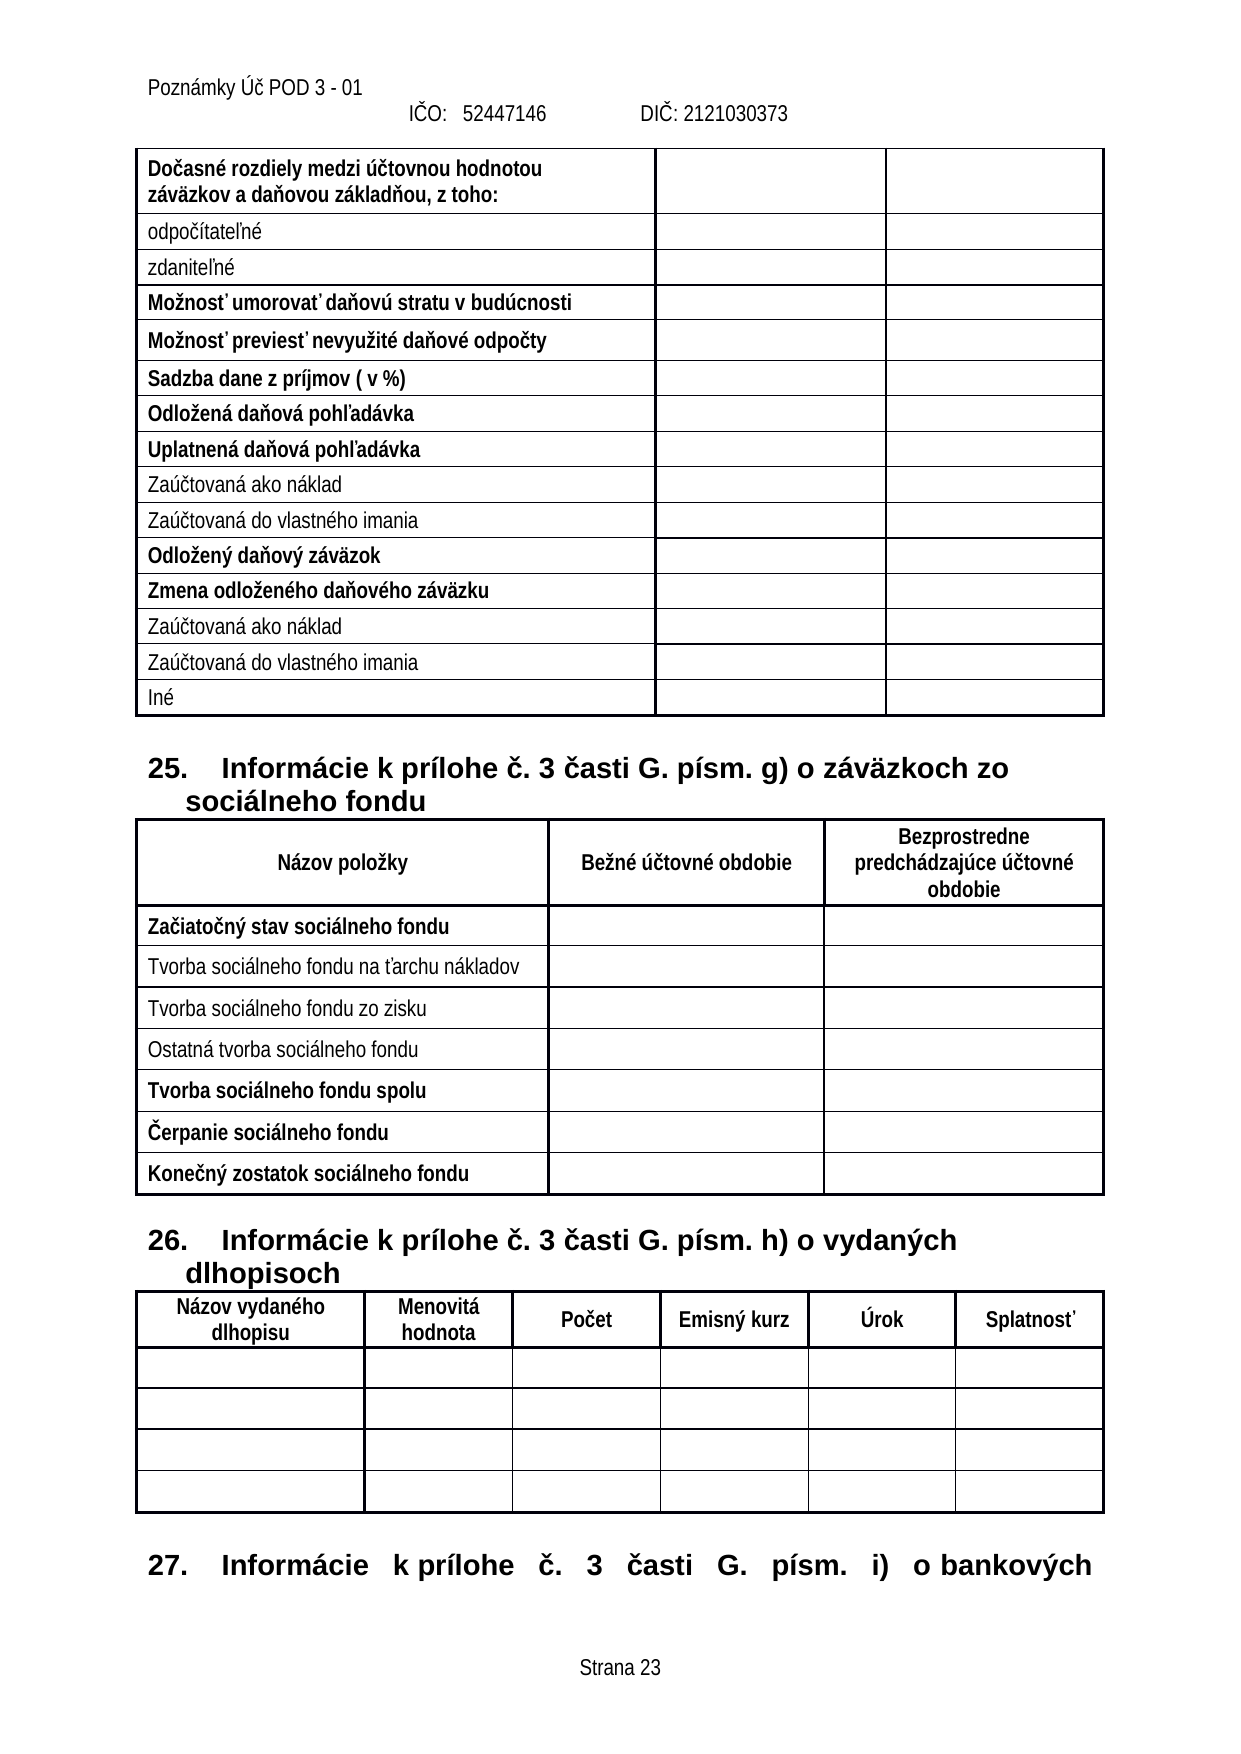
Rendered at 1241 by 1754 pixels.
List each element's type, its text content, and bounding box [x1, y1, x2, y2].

table_cell Odložená daňová pohľadávka [138, 396, 654, 431]
table_cell [825, 946, 1102, 986]
table_cell [366, 1430, 512, 1470]
table_cell [366, 1471, 512, 1511]
table_cell [887, 680, 1102, 714]
table_cell Odložený daňový záväzok [138, 538, 654, 572]
table_cell odpočítateľné [138, 214, 654, 249]
table_cell [887, 361, 1102, 395]
table_cell [887, 149, 1102, 213]
title Informácie k prílohe č. 3 časti G. písm. i) o bankových [148, 1548, 1092, 1581]
table_cell [657, 503, 885, 537]
table_cell Tvorba sociálneho fondu na ťarchu nákladov [138, 946, 547, 986]
table_cell [138, 1349, 363, 1387]
table_cell [550, 988, 823, 1028]
table_cell [657, 432, 885, 466]
table_cell Tvorba sociálneho fondu spolu [138, 1070, 547, 1111]
table_cell [513, 1389, 660, 1428]
table_cell [550, 1070, 823, 1111]
table_cell Zaúčtovaná do vlastného imania [138, 503, 654, 537]
table_header Emisný kurz [662, 1293, 807, 1346]
table_header Bezprostredne predchádzajúce účtovné obdobie [826, 821, 1102, 904]
table_cell [138, 1430, 363, 1470]
table_cell [550, 1112, 823, 1152]
table_cell [657, 467, 885, 502]
table_cell [887, 396, 1102, 431]
table_cell [825, 1153, 1102, 1193]
table_cell [809, 1430, 955, 1470]
table_cell [513, 1471, 660, 1511]
table_cell [657, 609, 885, 643]
table_cell Konečný zostatok sociálneho fondu [138, 1153, 547, 1193]
table_cell [550, 1029, 823, 1069]
table_cell [887, 320, 1102, 360]
table_cell [809, 1471, 955, 1511]
title Informácie k prílohe č. 3 časti G. písm. g) o záväzkoch zo sociálneho fondu [148, 751, 1092, 818]
title Informácie k prílohe č. 3 časti G. písm. h) o vydaných dlhopisoch [148, 1223, 1092, 1290]
table_cell [809, 1349, 955, 1387]
table_cell [657, 214, 885, 249]
table_header Názov položky [138, 821, 547, 904]
table_cell [513, 1430, 660, 1470]
table_cell Čerpanie sociálneho fondu [138, 1112, 547, 1152]
table_cell [661, 1389, 808, 1428]
table_cell Možnosť umorovať daňovú stratu v budúcnosti [138, 286, 654, 318]
table_cell [809, 1389, 955, 1428]
table_cell zdaniteľné [138, 250, 654, 284]
table_cell [887, 286, 1102, 318]
table_cell [887, 250, 1102, 284]
table_cell [887, 432, 1102, 466]
table_cell [661, 1430, 808, 1470]
table_cell Zaúčtovaná ako náklad [138, 609, 654, 643]
table_header Názov vydaného dlhopisu [138, 1293, 363, 1346]
table_cell [887, 503, 1102, 537]
table_cell Tvorba sociálneho fondu zo zisku [138, 988, 547, 1028]
table_cell [657, 574, 885, 608]
table_cell [661, 1471, 808, 1511]
table_cell [657, 361, 885, 395]
table_cell Zaúčtovaná ako náklad [138, 467, 654, 502]
table_cell [513, 1349, 660, 1387]
table_cell [138, 1389, 363, 1428]
table_cell [657, 396, 885, 431]
table_cell [657, 539, 885, 572]
table_header Úrok [810, 1293, 954, 1346]
table_cell Dočasné rozdiely medzi účtovnou hodnotou záväzkov a daňovou základňou, z toho: [138, 149, 654, 213]
table_cell [550, 907, 823, 945]
table_cell [550, 946, 823, 986]
table_cell [657, 645, 885, 679]
table_cell [887, 467, 1102, 502]
table_header Počet [514, 1293, 659, 1346]
table_cell Uplatnená daňová pohľadávka [138, 432, 654, 466]
table_cell Sadzba dane z príjmov ( v %) [138, 361, 654, 395]
table_header Splatnosť [957, 1293, 1102, 1346]
table_cell [657, 680, 885, 714]
table_cell [366, 1349, 512, 1387]
table_cell Možnosť previesť nevyužité daňové odpočty [138, 320, 654, 360]
table_cell [956, 1349, 1102, 1387]
table_cell [825, 907, 1102, 945]
table_cell [956, 1471, 1102, 1511]
table_cell Začiatočný stav sociálneho fondu [138, 907, 547, 945]
table_cell [956, 1430, 1102, 1470]
table_cell Ostatná tvorba sociálneho fondu [138, 1029, 547, 1069]
table_cell [661, 1349, 808, 1387]
table_cell [657, 149, 885, 213]
table_header Menovitá hodnota [366, 1293, 511, 1346]
table_cell [657, 250, 885, 284]
table_cell [887, 609, 1102, 643]
table_header Bežné účtovné obdobie [550, 821, 823, 904]
table_cell [887, 574, 1102, 608]
table_cell [550, 1153, 823, 1193]
table_cell [657, 320, 885, 360]
table_cell [956, 1389, 1102, 1428]
table_cell [887, 539, 1102, 572]
table_cell [366, 1389, 512, 1428]
table_cell [825, 1029, 1102, 1069]
table_cell [138, 1471, 363, 1511]
table_cell [825, 988, 1102, 1028]
table_cell [657, 286, 885, 318]
table_cell [825, 1112, 1102, 1152]
table_cell [887, 214, 1102, 249]
table_cell Iné [138, 680, 654, 714]
table_cell Zaúčtovaná do vlastného imania [138, 644, 654, 679]
table_cell [887, 645, 1102, 679]
table_cell [825, 1070, 1102, 1111]
table_cell Zmena odloženého daňového záväzku [138, 574, 654, 608]
